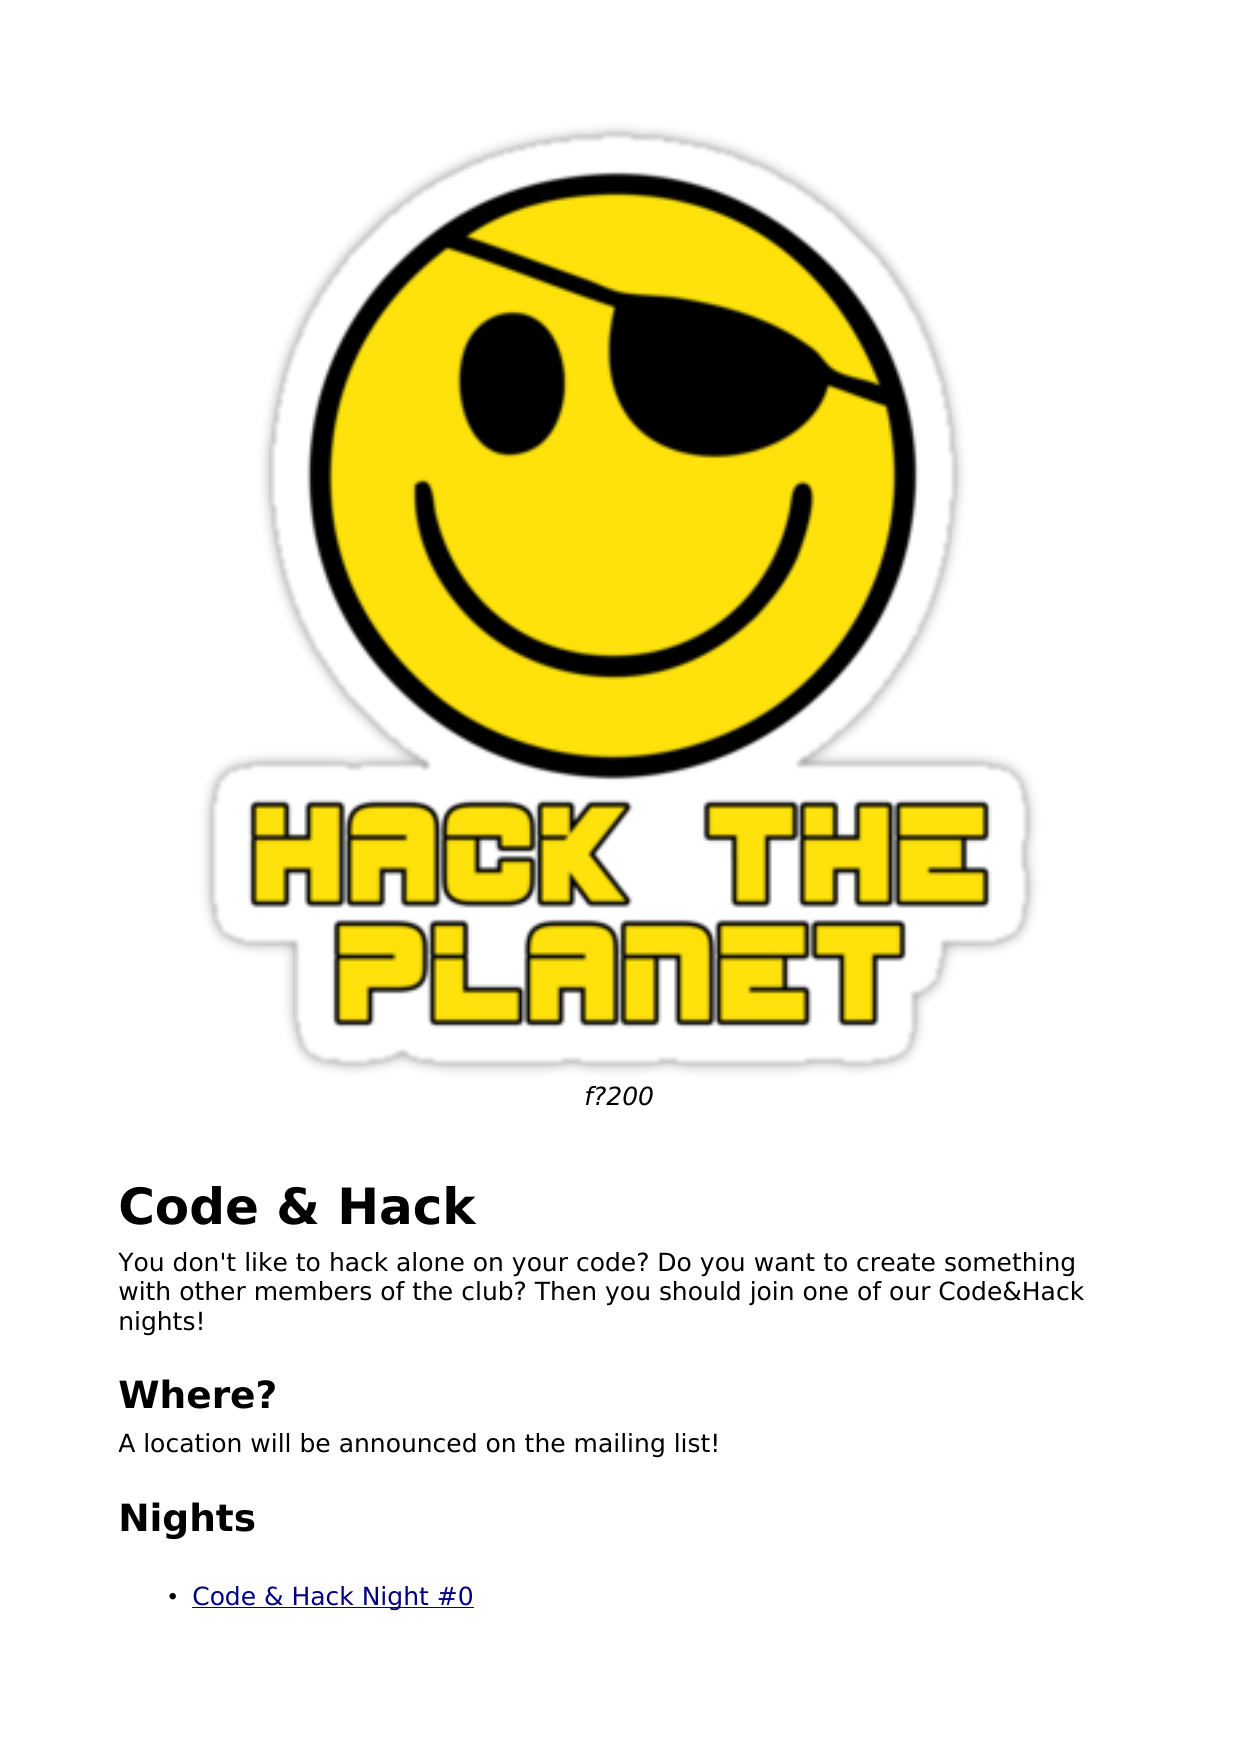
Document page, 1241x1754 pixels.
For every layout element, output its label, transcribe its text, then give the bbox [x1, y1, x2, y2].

picture [118, 118, 1123, 1082]
subtitle Nights [118, 1496, 1122, 1540]
subtitle Code & Hack [118, 1178, 1122, 1236]
subtitle Where? [118, 1373, 1122, 1417]
list Code & Hack Night #0 [177, 1582, 1122, 1611]
text You don't like to hack alone on your code? Do you want to create something with other members of the club? Then you should join one of our Code&Hack nights! [118, 1248, 1122, 1336]
text A location will be announced on the mailing list! [118, 1429, 1122, 1459]
text f?200 [118, 1082, 1122, 1111]
